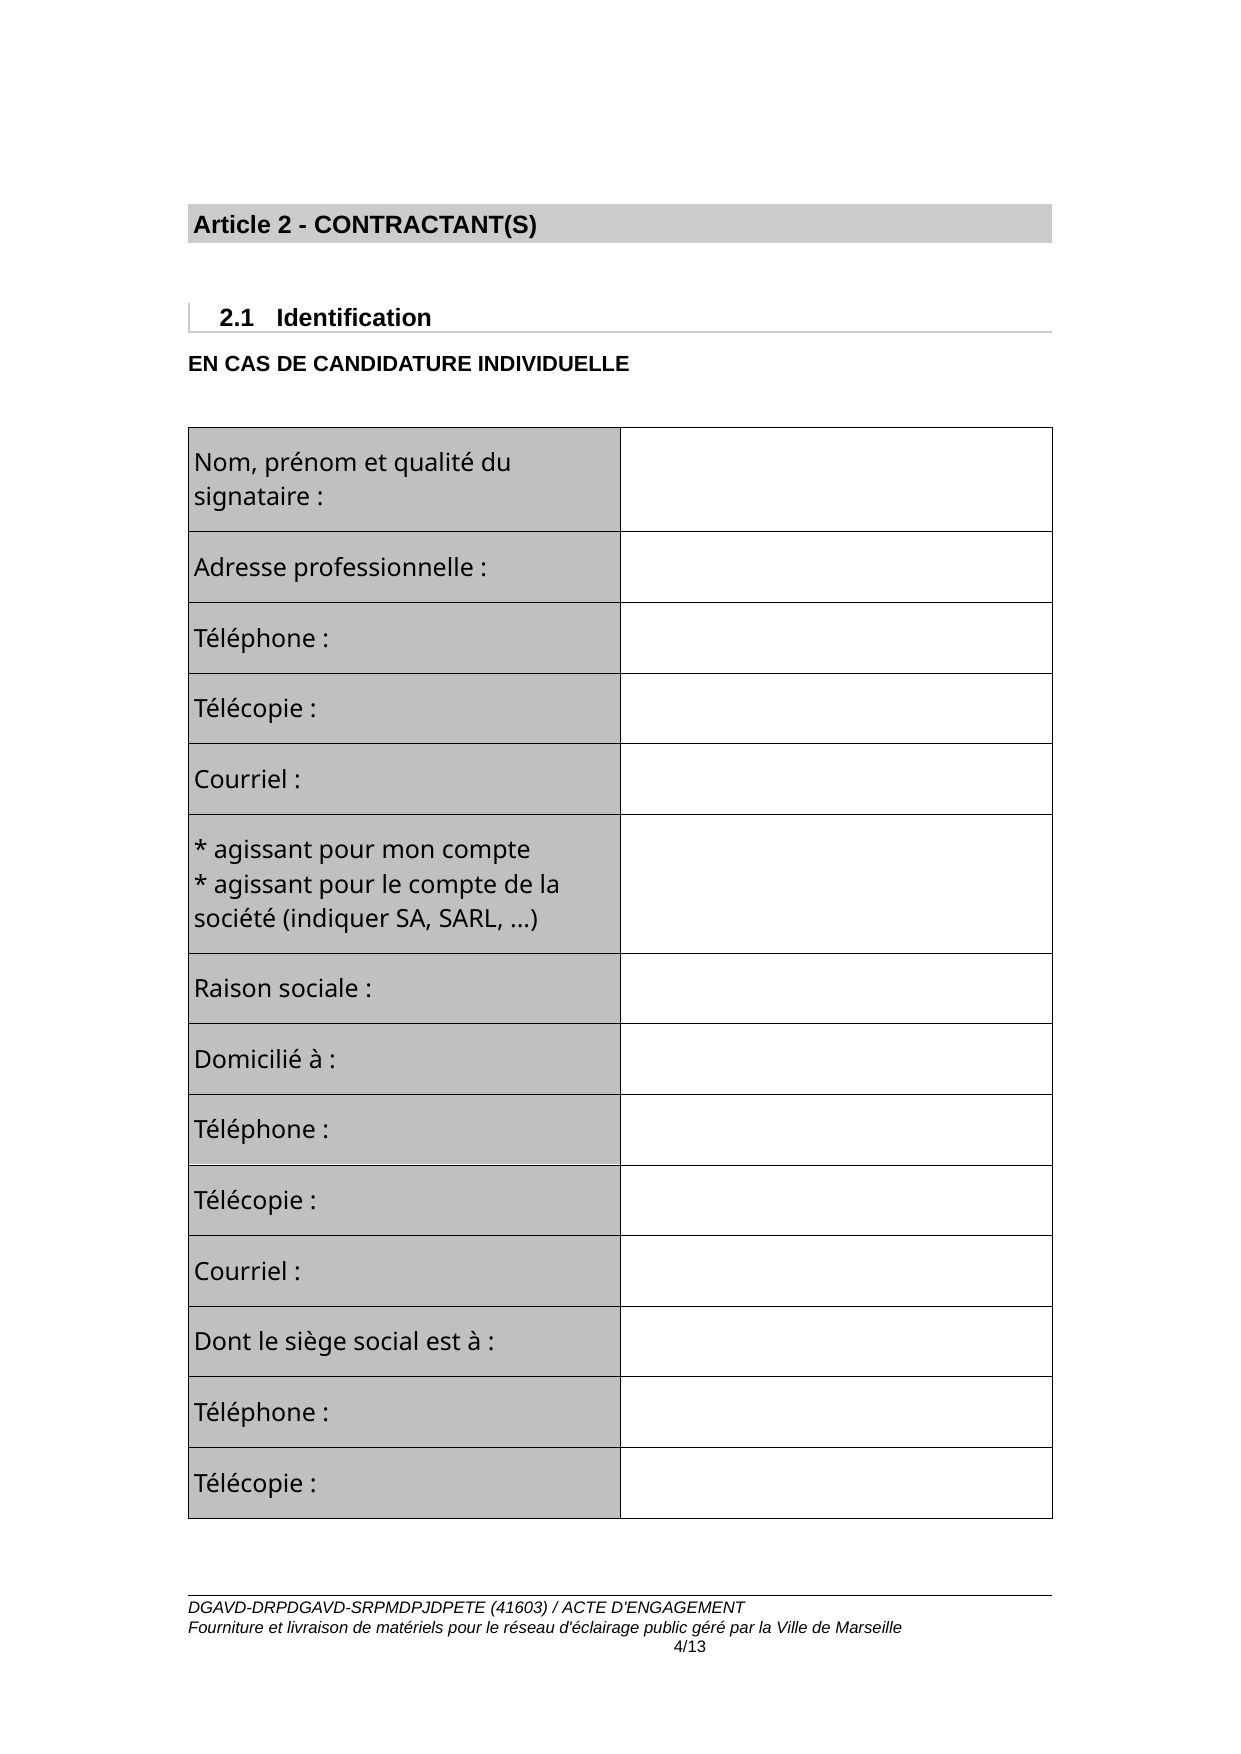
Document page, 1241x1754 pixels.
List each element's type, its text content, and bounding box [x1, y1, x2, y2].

table_cell Adresse professionnelle : [189, 532, 620, 602]
table_cell [621, 744, 1052, 814]
table_cell Télécopie : [189, 674, 620, 743]
table_header Nom, prénom et qualité du signataire : [189, 428, 620, 531]
table_cell Téléphone : [189, 1377, 620, 1447]
table_cell [621, 1166, 1052, 1235]
table_cell [621, 1448, 1052, 1518]
table_cell Courriel : [189, 1236, 620, 1306]
table_cell Dont le siège social est à : [189, 1307, 620, 1376]
table_header [621, 428, 1052, 531]
text EN CAS DE CANDIDATURE INDIVIDUELLE [188, 351, 1052, 376]
table_cell [621, 954, 1052, 1023]
subtitle Identification [188, 302, 1052, 331]
table_cell [621, 1095, 1052, 1164]
table_cell [621, 603, 1052, 673]
subtitle CONTRACTANT(S) [190, 207, 1050, 241]
table_cell [621, 1024, 1052, 1094]
table_cell [621, 532, 1052, 602]
table_cell Téléphone : [189, 603, 620, 673]
table_cell [621, 1236, 1052, 1306]
table_cell [621, 674, 1052, 743]
table_cell Raison sociale : [189, 954, 620, 1023]
table_cell * agissant pour mon compte * agissant pour le compte de la société (indiquer SA, SARL, ...) [189, 815, 620, 953]
table_cell Téléphone : [189, 1095, 620, 1164]
table_cell [621, 1377, 1052, 1447]
table_cell [621, 815, 1052, 953]
table_cell Télécopie : [189, 1448, 620, 1518]
table_cell [621, 1307, 1052, 1376]
table_cell Courriel : [189, 744, 620, 814]
table_cell Domicilié à : [189, 1024, 620, 1094]
table_cell Télécopie : [189, 1166, 620, 1235]
